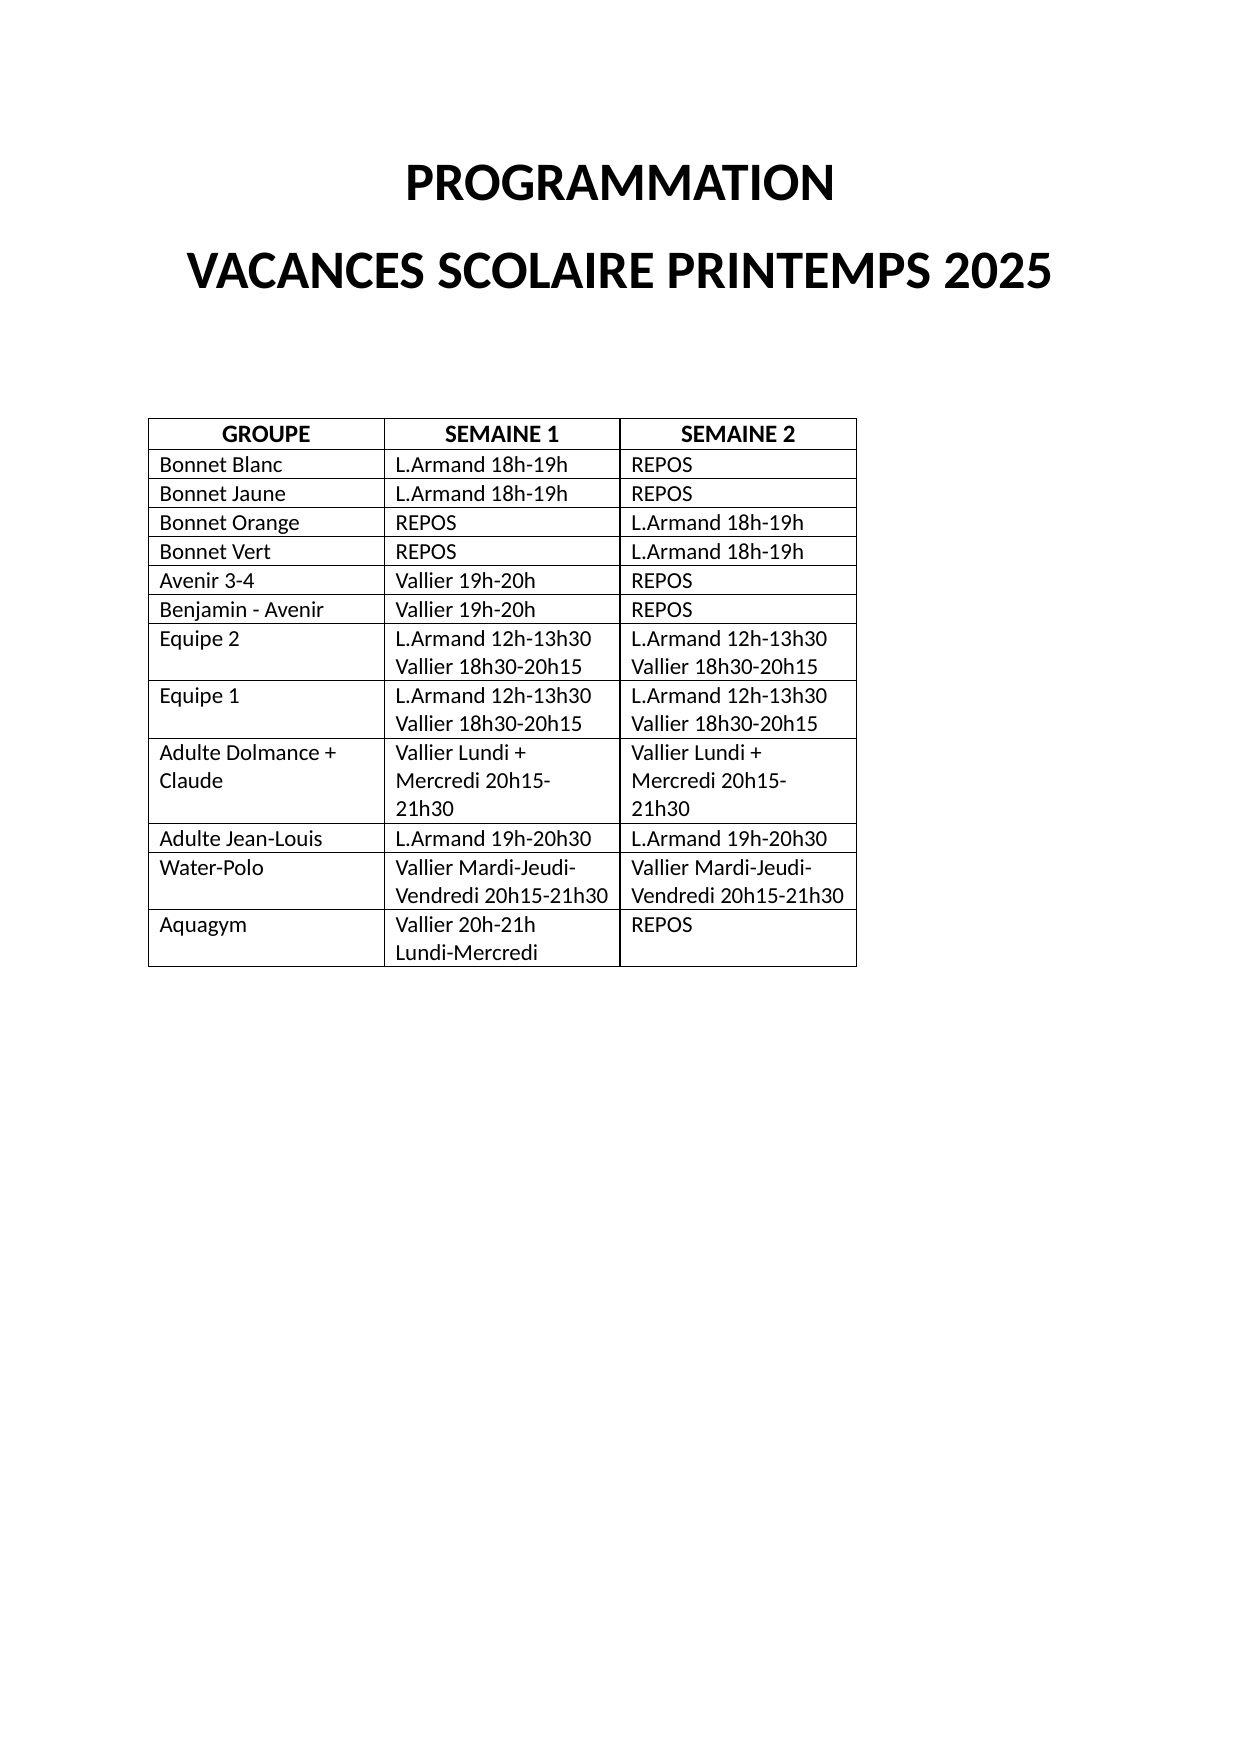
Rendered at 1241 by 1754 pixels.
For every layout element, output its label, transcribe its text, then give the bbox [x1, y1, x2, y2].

table_cell Bonnet Vert [149, 537, 384, 565]
table_cell Equipe 2 [149, 624, 384, 680]
table_cell Vallier Mardi-Jeudi-Vendredi 20h15-21h30 [385, 853, 619, 909]
table_cell Water-Polo [149, 853, 384, 909]
table_cell Bonnet Orange [149, 508, 384, 536]
table_cell L.Armand 12h-13h30 Vallier 18h30-20h15 [385, 681, 619, 737]
table_header SEMAINE 1 [385, 419, 619, 449]
table_cell Bonnet Blanc [149, 450, 384, 478]
table_cell Vallier Mardi-Jeudi-Vendredi 20h15-21h30 [621, 853, 856, 909]
table_cell REPOS [385, 537, 619, 565]
text PROGRAMMATION [148, 148, 1093, 214]
table_cell REPOS [385, 508, 619, 536]
table_cell Bonnet Jaune [149, 479, 384, 507]
table_cell Vallier Lundi + Mercredi 20h15-21h30 [621, 739, 856, 823]
table_cell Vallier 19h-20h [385, 566, 619, 594]
table_cell Adulte Dolmance + Claude [149, 739, 384, 823]
table_cell Vallier 20h-21h Lundi-Mercredi [385, 910, 619, 966]
table_cell L.Armand 12h-13h30 Vallier 18h30-20h15 [621, 624, 856, 680]
table_header SEMAINE 2 [621, 419, 856, 449]
table_cell REPOS [621, 910, 856, 966]
table_cell Aquagym [149, 910, 384, 966]
table_cell Vallier Lundi + Mercredi 20h15-21h30 [385, 739, 619, 823]
table_cell L.Armand 12h-13h30 Vallier 18h30-20h15 [621, 681, 856, 737]
table_cell REPOS [621, 479, 856, 507]
table_cell REPOS [621, 595, 856, 623]
table_cell REPOS [621, 450, 856, 478]
table_cell Avenir 3-4 [149, 566, 384, 594]
table_cell L.Armand 19h-20h30 [385, 824, 619, 852]
table_cell REPOS [621, 566, 856, 594]
table_cell L.Armand 12h-13h30 Vallier 18h30-20h15 [385, 624, 619, 680]
table_cell Equipe 1 [149, 681, 384, 737]
table_cell L.Armand 18h-19h [385, 479, 619, 507]
table_cell L.Armand 18h-19h [621, 537, 856, 565]
table_cell Vallier 19h-20h [385, 595, 619, 623]
table_header GROUPE [149, 419, 384, 449]
table_cell L.Armand 19h-20h30 [621, 824, 856, 852]
text VACANCES SCOLAIRE PRINTEMPS 2025 [148, 236, 1093, 302]
table_cell L.Armand 18h-19h [621, 508, 856, 536]
table_cell Adulte Jean-Louis [149, 824, 384, 852]
table_cell Benjamin - Avenir [149, 595, 384, 623]
table_cell L.Armand 18h-19h [385, 450, 619, 478]
